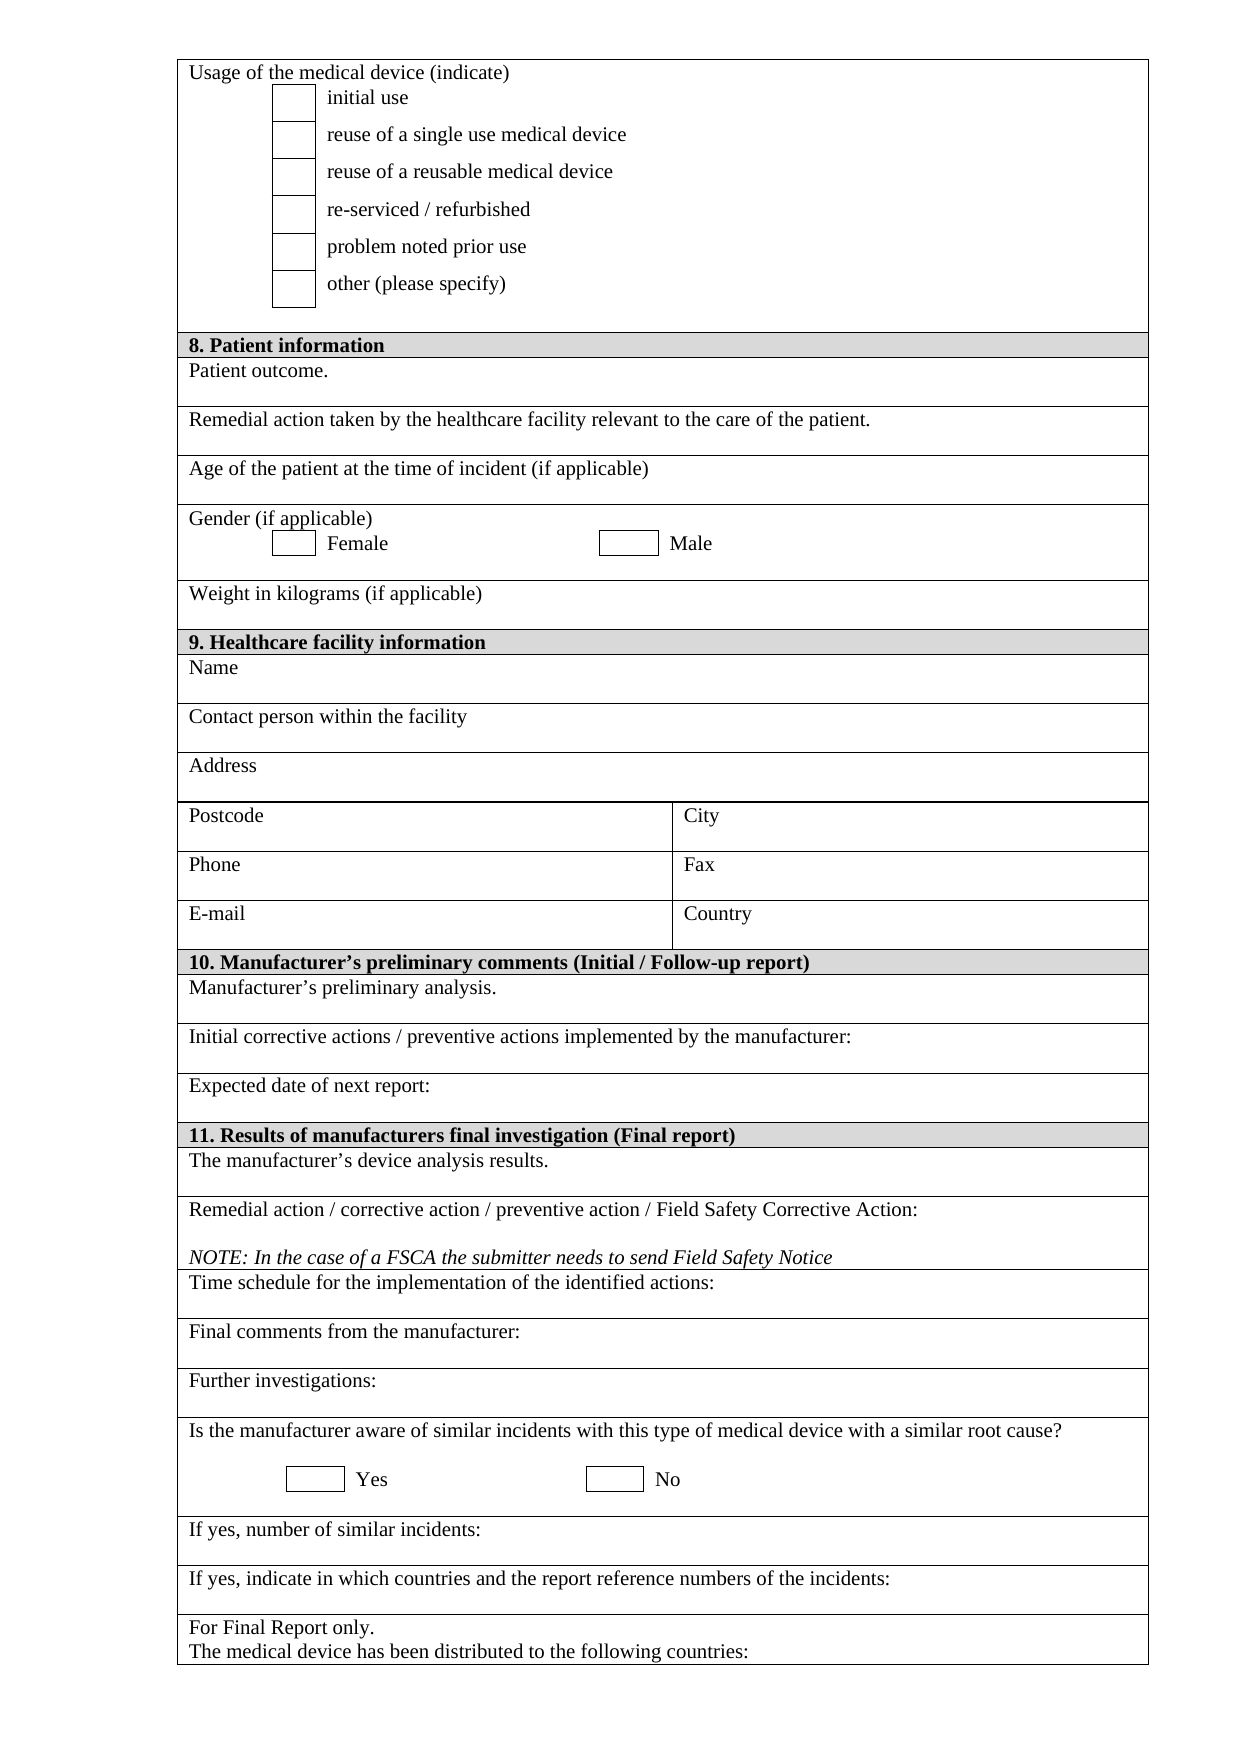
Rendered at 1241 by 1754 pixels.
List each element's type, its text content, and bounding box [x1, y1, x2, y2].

table_cell E-mail [178, 901, 672, 949]
table_cell Age of the patient at the time of incident (if applicable) [178, 456, 1148, 504]
table_cell [178, 121, 272, 158]
table_cell problem noted prior use [316, 233, 1148, 269]
table_cell [273, 271, 315, 307]
table_cell [178, 270, 272, 307]
table_cell Gender (if applicable) [178, 505, 1148, 529]
table_cell [178, 158, 272, 195]
table_cell reuse of a single use medical device [316, 121, 1148, 158]
table_cell [273, 122, 315, 158]
table_cell Is the manufacturer aware of similar incidents with this type of medical device with a similar root cause? [178, 1418, 1148, 1466]
table_cell other (please specify) [316, 270, 1148, 307]
table_cell If yes, indicate in which countries and the report reference numbers of the incidents: [178, 1566, 1148, 1614]
table_cell Weight in kilograms (if applicable) [178, 581, 1148, 629]
table_cell Expected date of next report: [178, 1074, 1148, 1122]
table_cell [178, 555, 1148, 580]
table_cell Further investigations: [178, 1369, 1148, 1417]
table_cell Country [673, 901, 1148, 949]
table_cell For Final Report only. The medical device has been distributed to the following countries: [178, 1615, 1148, 1663]
table_cell Contact person within the facility [178, 704, 1148, 752]
table_cell 9. Healthcare facility information [178, 630, 1148, 654]
table_cell [178, 195, 272, 232]
table_cell The manufacturer’s device analysis results. [178, 1148, 1148, 1196]
table_cell 8. Patient information [178, 333, 1148, 357]
table_cell [178, 233, 272, 269]
table_cell [273, 531, 315, 554]
table_cell Manufacturer’s preliminary analysis. [178, 975, 1148, 1023]
table_cell [273, 234, 315, 269]
table_cell Male [659, 530, 1148, 554]
table_cell [273, 85, 315, 121]
table_cell Initial corrective actions / preventive actions implemented by the manufacturer: [178, 1024, 1148, 1072]
table_cell Female [316, 530, 599, 554]
table_cell [178, 530, 272, 554]
table_cell [273, 159, 315, 195]
table_cell Address [178, 753, 1148, 801]
table_cell Usage of the medical device (indicate) [178, 60, 1148, 84]
table_cell Fax [673, 852, 1148, 900]
table_cell [287, 1467, 344, 1491]
table_cell Name [178, 655, 1148, 703]
table_cell [178, 307, 1148, 332]
table_cell reuse of a reusable medical device [316, 158, 1148, 195]
table_cell Time schedule for the implementation of the identified actions: [178, 1270, 1148, 1318]
table_cell Patient outcome. [178, 358, 1148, 406]
table_cell [587, 1467, 643, 1491]
table_cell initial use [316, 84, 1148, 121]
table_cell Remedial action / corrective action / preventive action / Field Safety Corrective Action: NOTE: In the case of a FSCA the submitter needs to send Field Safety Notice [178, 1197, 1148, 1269]
table_cell City [673, 803, 1148, 851]
table_cell [273, 196, 315, 232]
table_cell Yes [345, 1466, 586, 1491]
table_cell 10. Manufacturer’s preliminary comments (Initial / Follow-up report) [178, 950, 1148, 974]
table_cell Final comments from the manufacturer: [178, 1319, 1148, 1367]
table_cell re-serviced / refurbished [316, 195, 1148, 232]
table_cell Remedial action taken by the healthcare facility relevant to the care of the patient. [178, 407, 1148, 455]
table_cell Phone [178, 852, 672, 900]
table_cell [178, 1491, 1148, 1516]
table_cell [178, 84, 272, 121]
table_cell 11. Results of manufacturers final investigation (Final report) [178, 1123, 1148, 1147]
table_cell If yes, number of similar incidents: [178, 1517, 1148, 1565]
table_cell Postcode [178, 803, 672, 851]
table_cell No [644, 1466, 1148, 1491]
table_cell [178, 1466, 286, 1491]
table_cell [600, 531, 658, 554]
